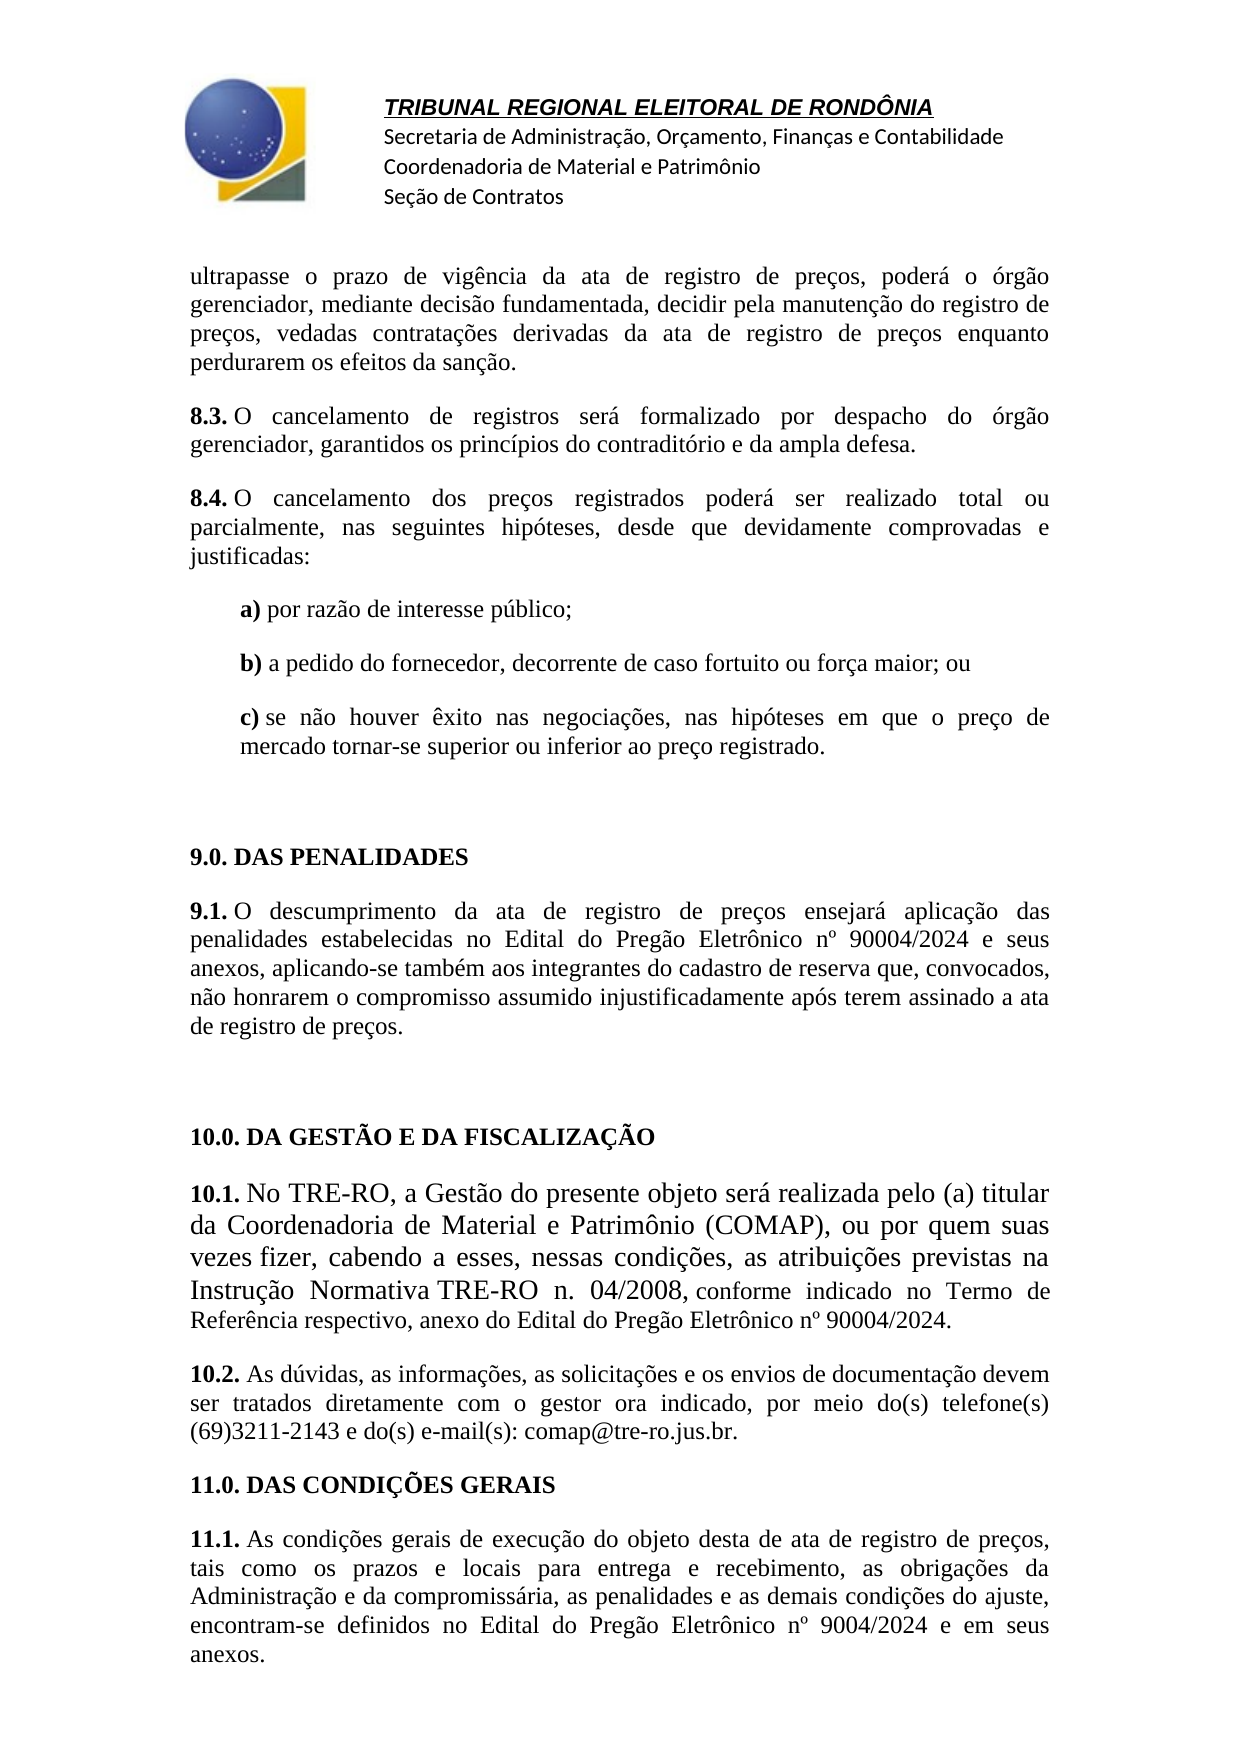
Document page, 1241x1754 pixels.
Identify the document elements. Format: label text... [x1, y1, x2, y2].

text 11.0. DAS CONDIÇÕES GERAIS [190, 1470, 1051, 1499]
text 9.0. DAS PENALIDADES [190, 842, 1051, 871]
text 10.1. No TRE-RO, a Gestão do presente objeto será realizada pelo (a) titular da Coordenadoria de Material e Patrimônio (COMAP), ou por quem suas vezes fizer, cabendo a esses, nessas condições, as atribuições previstas na Instrução Normativa TRE-RO n. 04/2008, conforme indicado no Termo de Referência respectivo, anexo do Edital do Pregão Eletrônico nº 90004/2024. [190, 1176, 1051, 1334]
text 11.1. As condições gerais de execução do objeto desta de ata de registro de preços, tais como os prazos e locais para entrega e recebimento, as obrigações da Administração e da compromissária, as penalidades e as demais condições do ajuste, encontram-se definidos no Edital do Pregão Eletrônico nº 9004/2024 e em seus anexos. [190, 1524, 1051, 1668]
text 10.0. DA GESTÃO E DA FISCALIZAÇÃO [190, 1122, 1051, 1151]
text 8.3. O cancelamento de registros será formalizado por despacho do órgão gerenciador, garantidos os princípios do contraditório e da ampla defesa. [190, 401, 1051, 458]
text ultrapasse o prazo de vigência da ata de registro de preços, poderá o órgão gerenciador, mediante decisão fundamentada, decidir pela manutenção do registro de preços, vedadas contratações derivadas da ata de registro de preços enquanto perdurarem os efeitos da sanção. [190, 261, 1051, 376]
text 9.1. O descumprimento da ata de registro de preços ensejará aplicação das penalidades estabelecidas no Edital do Pregão Eletrônico nº 90004/2024 e seus anexos, aplicando-se também aos integrantes do cadastro de reserva que, convocados, não honrarem o compromisso assumido injustificadamente após terem assinado a ata de registro de preços. [190, 896, 1051, 1039]
text 10.2. As dúvidas, as informações, as solicitações e os envios de documentação devem ser tratados diretamente com o gestor ora indicado, por meio do(s) telefone(s) (69)3211-2143 e do(s) e-mail(s): comap@tre-ro.jus.br. [190, 1359, 1051, 1445]
text a) por razão de interesse público; [240, 594, 1051, 623]
text c) se não houver êxito nas negociações, nas hipóteses em que o preço de mercado tornar-se superior ou inferior ao preço registrado. [240, 702, 1051, 759]
text b) a pedido do fornecedor, decorrente de caso fortuito ou força maior; ou [240, 648, 1051, 677]
text 8.4. O cancelamento dos preços registrados poderá ser realizado total ou parcialmente, nas seguintes hipóteses, desde que devidamente comprovadas e justificadas: [190, 483, 1051, 569]
